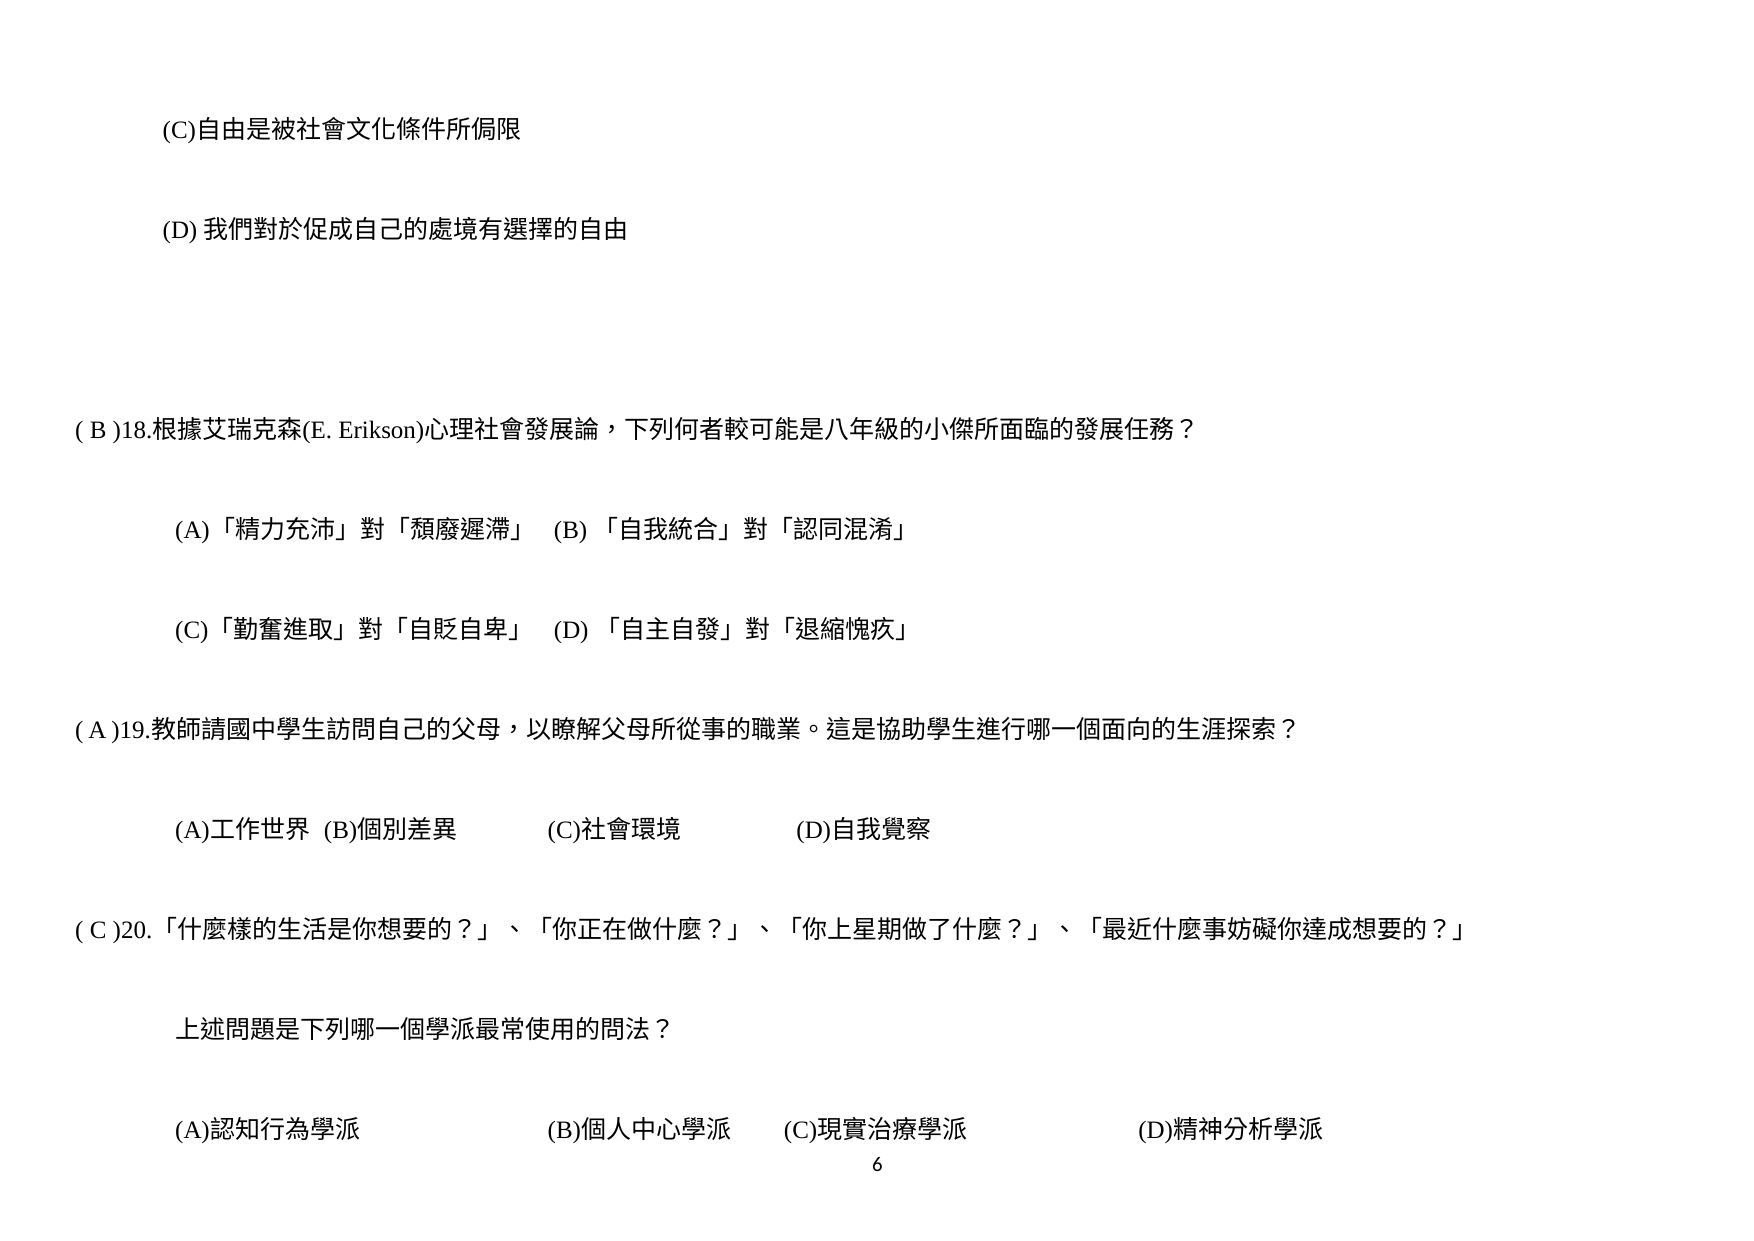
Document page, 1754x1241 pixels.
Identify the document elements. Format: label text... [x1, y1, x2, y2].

text (A)工作世界 (B)個別差異 (C)社會環境 (D)自我覺察 [75, 786, 1679, 848]
text (C)「勤奮進取」對「自貶自卑」 (D) 「自主自發」對「退縮愧疚」 [75, 586, 1679, 648]
text (C)自由是被社會文化條件所侷限 [75, 86, 1679, 148]
text ( C )20.「什麼樣的生活是你想要的？」、「你正在做什麼？」、「你上星期做了什麼？」、「最近什麼事妨礙你達成想要的？」 [75, 886, 1679, 948]
text (A)認知行為學派 (B)個人中心學派 (C)現實治療學派 (D)精神分析學派 [75, 1086, 1679, 1148]
text (A)「精力充沛」對「頹廢遲滯」 (B) 「自我統合」對「認同混淆」 [75, 486, 1679, 548]
text ( B )18.根據艾瑞克森(E. Erikson)心理社會發展論，下列何者較可能是八年級的小傑所面臨的發展任務？ [75, 386, 1679, 448]
text ( A )19.教師請國中學生訪問自己的父母，以瞭解父母所從事的職業。這是協助學生進行哪一個面向的生涯探索？ [75, 686, 1679, 748]
text 上述問題是下列哪一個學派最常使用的問法？ [75, 986, 1679, 1048]
text (D) 我們對於促成自己的處境有選擇的自由 [75, 186, 1679, 248]
